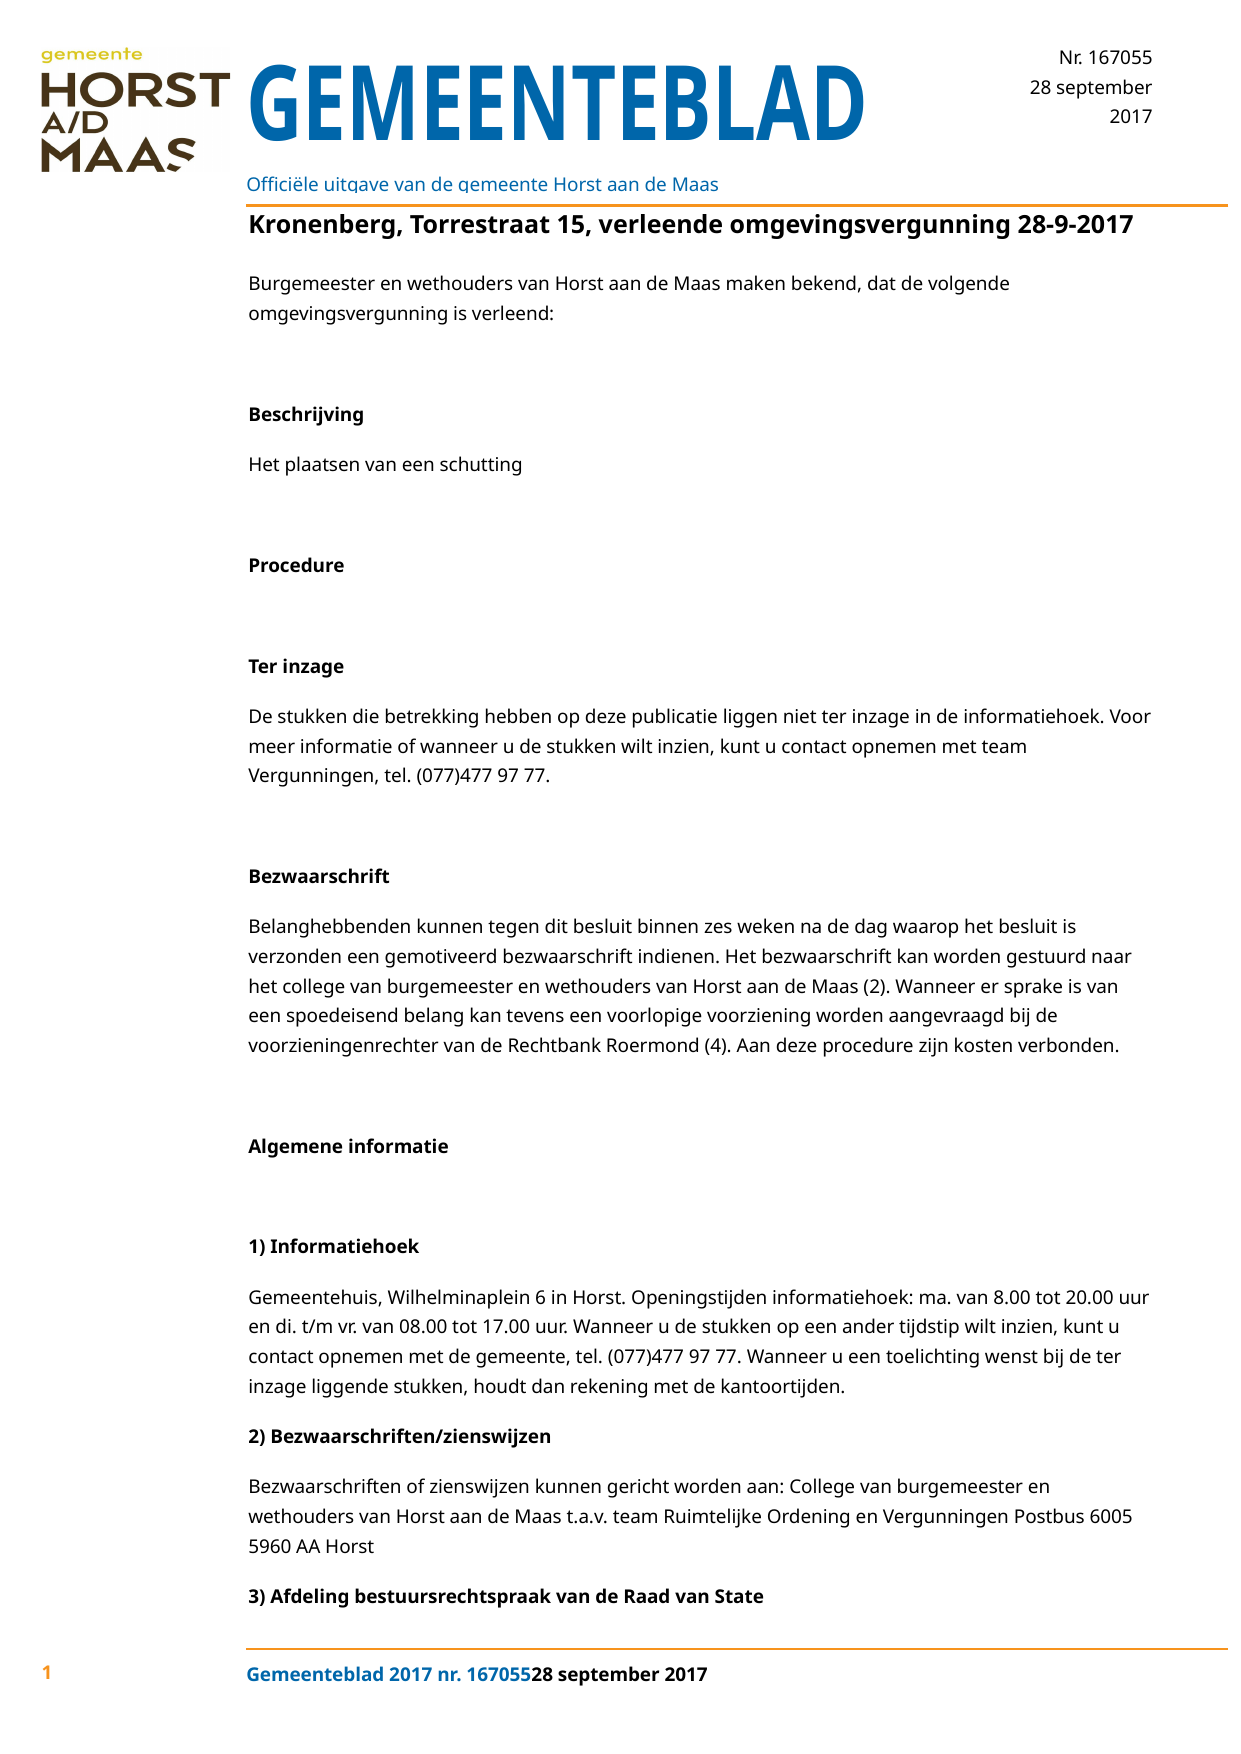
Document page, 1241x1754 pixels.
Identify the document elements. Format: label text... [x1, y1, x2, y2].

text Bezwaarschrift [248, 863, 1152, 889]
text Bezwaarschriften of zienswijzen kunnen gericht worden aan: College van burgemeester en wethouders van Horst aan de Maas t.a.v. team Ruimtelijke Ordening en Vergunningen Postbus 6005 5960 AA Horst [248, 1474, 1152, 1558]
text 1) Informatiehoek [248, 1234, 1152, 1259]
text Gemeentehuis, Wilhelminaplein 6 in Horst. Openingstijden informatiehoek: ma. van 8.00 tot 20.00 uur en di. t/m vr. van 08.00 tot 17.00 uur. Wanneer u de stukken op een ander tijdstip wilt inzien, kunt u contact opnemen met de gemeente, tel. (077)477 97 77. Wanneer u een toelichting wenst bij de ter inzage liggende stukken, houdt dan rekening met de kantoortijden. [248, 1284, 1152, 1398]
text 2) Bezwaarschriften/zienswijzen [248, 1423, 1152, 1449]
picture [41, 47, 231, 172]
text Algemene informatie [248, 1133, 1152, 1158]
text Burgemeester en wethouders van Horst aan de Maas maken bekend, dat de volgende omgevingsvergunning is verleend: [248, 270, 1152, 326]
text Beschrijving [248, 401, 1152, 426]
text Procedure [248, 552, 1152, 578]
text Ter inzage [248, 653, 1152, 678]
text Belanghebbenden kunnen tegen dit besluit binnen zes weken na de dag waarop het besluit is verzonden een gemotiveerd bezwaarschrift indienen. Het bezwaarschrift kan worden gestuurd naar het college van burgemeester en wethouders van Horst aan de Maas (2). Wanneer er sprake is van een spoedeisend belang kan tevens een voorlopige voorziening worden aangevraagd bij de voorzieningenrechter van de Rechtbank Roermond (4). Aan deze procedure zijn kosten verbonden. [248, 914, 1152, 1058]
text 3) Afdeling bestuursrechtspraak van de Raad van State [248, 1583, 1152, 1609]
text Kronenberg, Torrestraat 15, verleende omgevingsvergunning 28-9-2017 [248, 207, 1152, 241]
text De stukken die betrekking hebben op deze publicatie liggen niet ter inzage in de informatiehoek. Voor meer informatie of wanneer u de stukken wilt inzien, kunt u contact opnemen met team Vergunningen, tel. (077)477 97 77. [248, 703, 1152, 788]
text Het plaatsen van een schutting [248, 451, 1152, 477]
